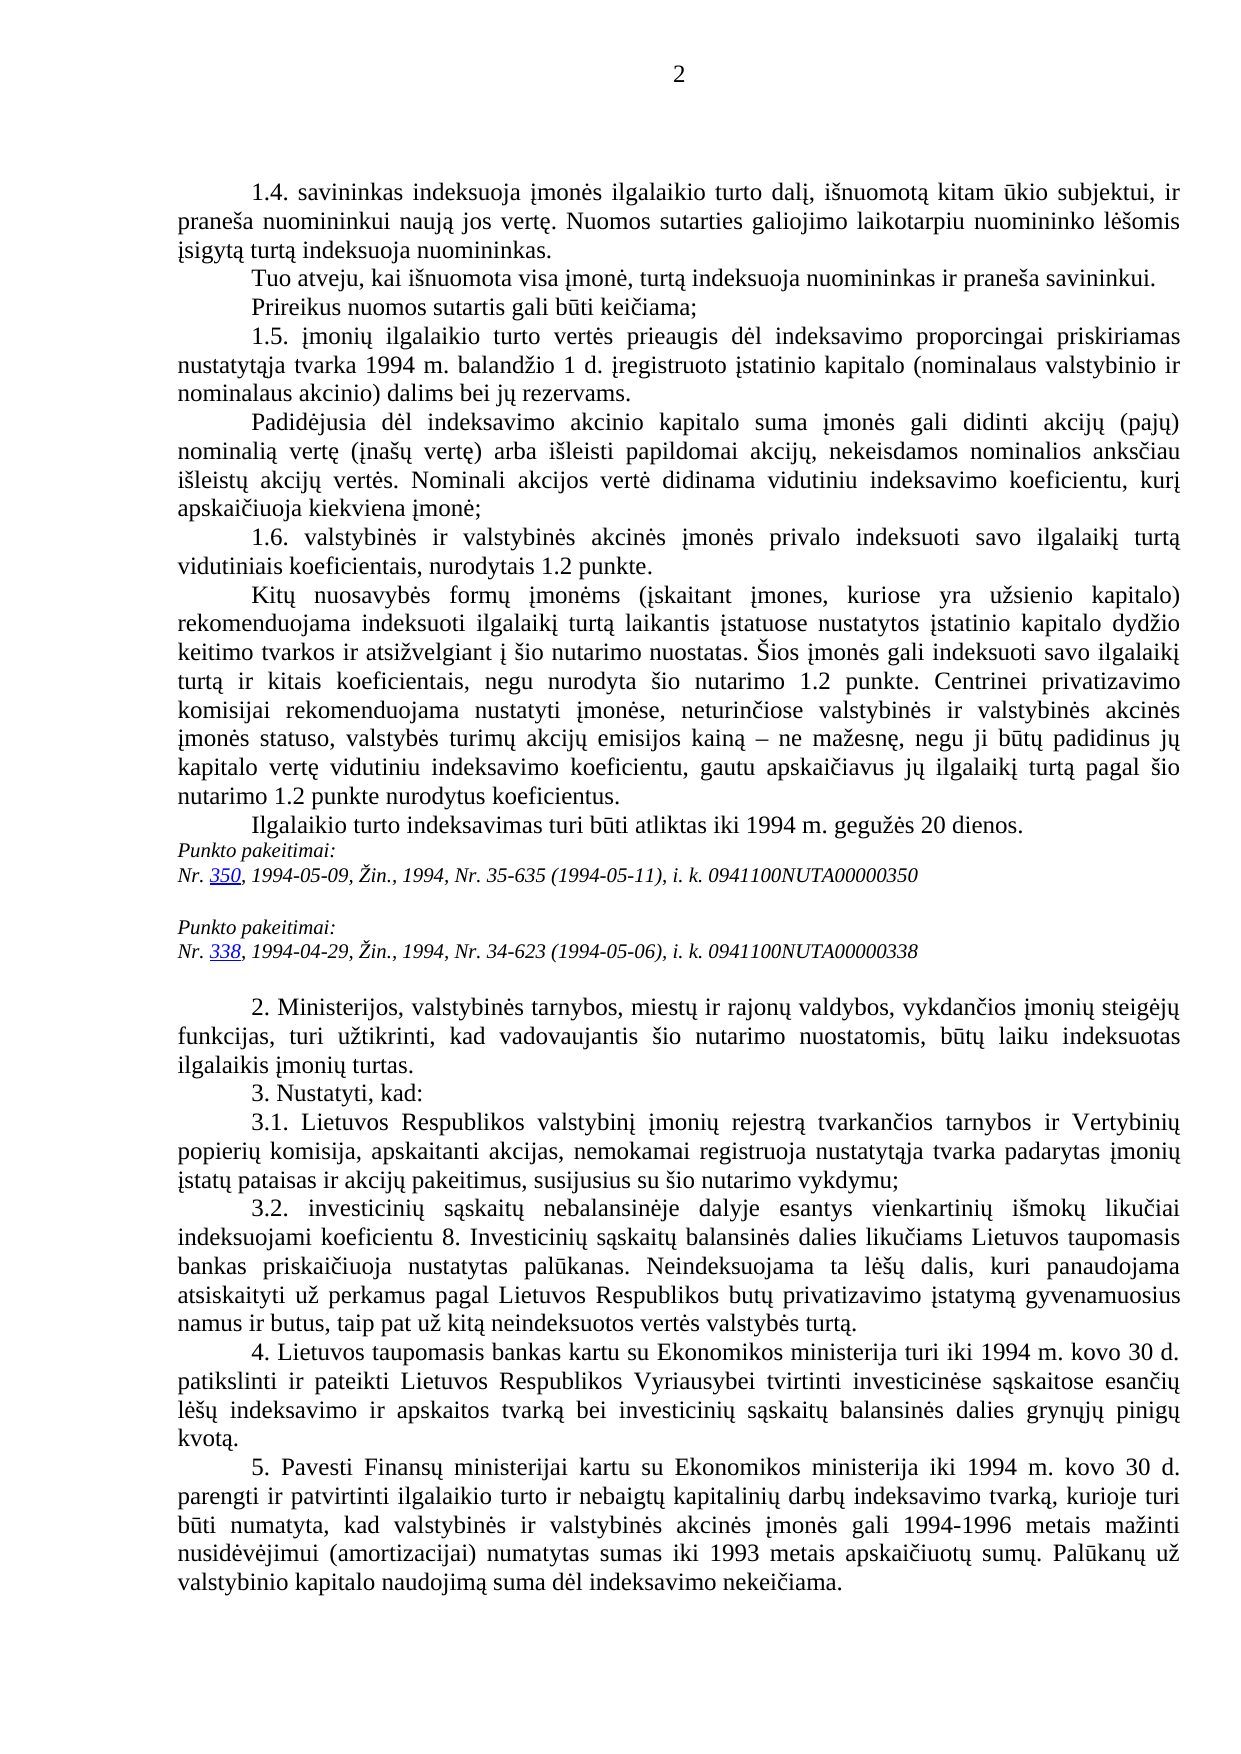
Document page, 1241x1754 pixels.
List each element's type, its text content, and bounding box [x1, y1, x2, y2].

text 1.4. savininkas indeksuoja įmonės ilgalaikio turto dalį, išnuomotą kitam ūkio subjektui, ir praneša nuomininkui naują jos vertę. Nuomos sutarties galiojimo laikotarpiu nuomininko lėšomis įsigytą turtą indeksuoja nuomininkas. [177, 177, 1181, 263]
text 1.5. įmonių ilgalaikio turto vertės prieaugis dėl indeksavimo proporcingai priskiriamas nustatytąja tvarka 1994 m. balandžio 1 d. įregistruoto įstatinio kapitalo (nominalaus valstybinio ir nominalaus akcinio) dalims bei jų rezervams. [177, 321, 1181, 407]
text 2. Ministerijos, valstybinės tarnybos, miestų ir rajonų valdybos, vykdančios įmonių steigėjų funkcijas, turi užtikrinti, kad vadovaujantis šio nutarimo nuostatomis, būtų laiku indeksuotas ilgalaikis įmonių turtas. [177, 992, 1181, 1078]
text 5. Pavesti Finansų ministerijai kartu su Ekonomikos ministerija iki 1994 m. kovo 30 d. parengti ir patvirtinti ilgalaikio turto ir nebaigtų kapitalinių darbų indeksavimo tvarką, kurioje turi būti numatyta, kad valstybinės ir valstybinės akcinės įmonės gali 1994-1996 metais mažinti nusidėvėjimui (amortizacijai) numatytas sumas iki 1993 metais apskaičiuotų sumų. Palūkanų už valstybinio kapitalo naudojimą suma dėl indeksavimo nekeičiama. [177, 1452, 1181, 1596]
text Nr. 350, 1994-05-09, Žin., 1994, Nr. 35-635 (1994-05-11), i. k. 0941100NUTA00000350 [177, 862, 1181, 887]
text 3.2. investicinių sąskaitų nebalansinėje dalyje esantys vienkartinių išmokų likučiai indeksuojami koeficientu 8. Investicinių sąskaitų balansinės dalies likučiams Lietuvos taupomasis bankas priskaičiuoja nustatytas palūkanas. Neindeksuojama ta lėšų dalis, kuri panaudojama atsiskaityti už perkamus pagal Lietuvos Respublikos butų privatizavimo įstatymą gyvenamuosius namus ir butus, taip pat už kitą neindeksuotos vertės valstybės turtą. [177, 1193, 1181, 1337]
text Padidėjusia dėl indeksavimo akcinio kapitalo suma įmonės gali didinti akcijų (pajų) nominalią vertę (įnašų vertę) arba išleisti papildomai akcijų, nekeisdamos nominalios anksčiau išleistų akcijų vertės. Nominali akcijos vertė didinama vidutiniu indeksavimo koeficientu, kurį apskaičiuoja kiekviena įmonė; [177, 407, 1181, 522]
text 3.1. Lietuvos Respublikos valstybinį įmonių rejestrą tvarkančios tarnybos ir Vertybinių popierių komisija, apskaitanti akcijas, nemokamai registruoja nustatytąja tvarka padarytas įmonių įstatų pataisas ir akcijų pakeitimus, susijusius su šio nutarimo vykdymu; [177, 1107, 1181, 1193]
text Prireikus nuomos sutartis gali būti keičiama; [177, 292, 1181, 321]
text 3. Nustatyti, kad: [177, 1078, 1181, 1107]
text 1.6. valstybinės ir valstybinės akcinės įmonės privalo indeksuoti savo ilgalaikį turtą vidutiniais koeficientais, nurodytais 1.2 punkte. [177, 522, 1181, 580]
text Tuo atveju, kai išnuomota visa įmonė, turtą indeksuoja nuomininkas ir praneša savininkui. [177, 263, 1181, 292]
text Nr. 338, 1994-04-29, Žin., 1994, Nr. 34-623 (1994-05-06), i. k. 0941100NUTA00000338 [177, 939, 1181, 963]
text Ilgalaikio turto indeksavimas turi būti atliktas iki 1994 m. gegužės 20 dienos. [177, 810, 1181, 838]
text Kitų nuosavybės formų įmonėms (įskaitant įmones, kuriose yra užsienio kapitalo) rekomenduojama indeksuoti ilgalaikį turtą laikantis įstatuose nustatytos įstatinio kapitalo dydžio keitimo tvarkos ir atsižvelgiant į šio nutarimo nuostatas. Šios įmonės gali indeksuoti savo ilgalaikį turtą ir kitais koeficientais, negu nurodyta šio nutarimo 1.2 punkte. Centrinei privatizavimo komisijai rekomenduojama nustatyti įmonėse, neturinčiose valstybinės ir valstybinės akcinės įmonės statuso, valstybės turimų akcijų emisijos kainą – ne mažesnę, negu ji būtų padidinus jų kapitalo vertę vidutiniu indeksavimo koeficientu, gautu apskaičiavus jų ilgalaikį turtą pagal šio nutarimo 1.2 punkte nurodytus koeficientus. [177, 580, 1181, 810]
text 4. Lietuvos taupomasis bankas kartu su Ekonomikos ministerija turi iki 1994 m. kovo 30 d. patikslinti ir pateikti Lietuvos Respublikos Vyriausybei tvirtinti investicinėse sąskaitose esančių lėšų indeksavimo ir apskaitos tvarką bei investicinių sąskaitų balansinės dalies grynųjų pinigų kvotą. [177, 1337, 1181, 1452]
text Punkto pakeitimai: [177, 838, 1181, 862]
text Punkto pakeitimai: [177, 915, 1181, 939]
